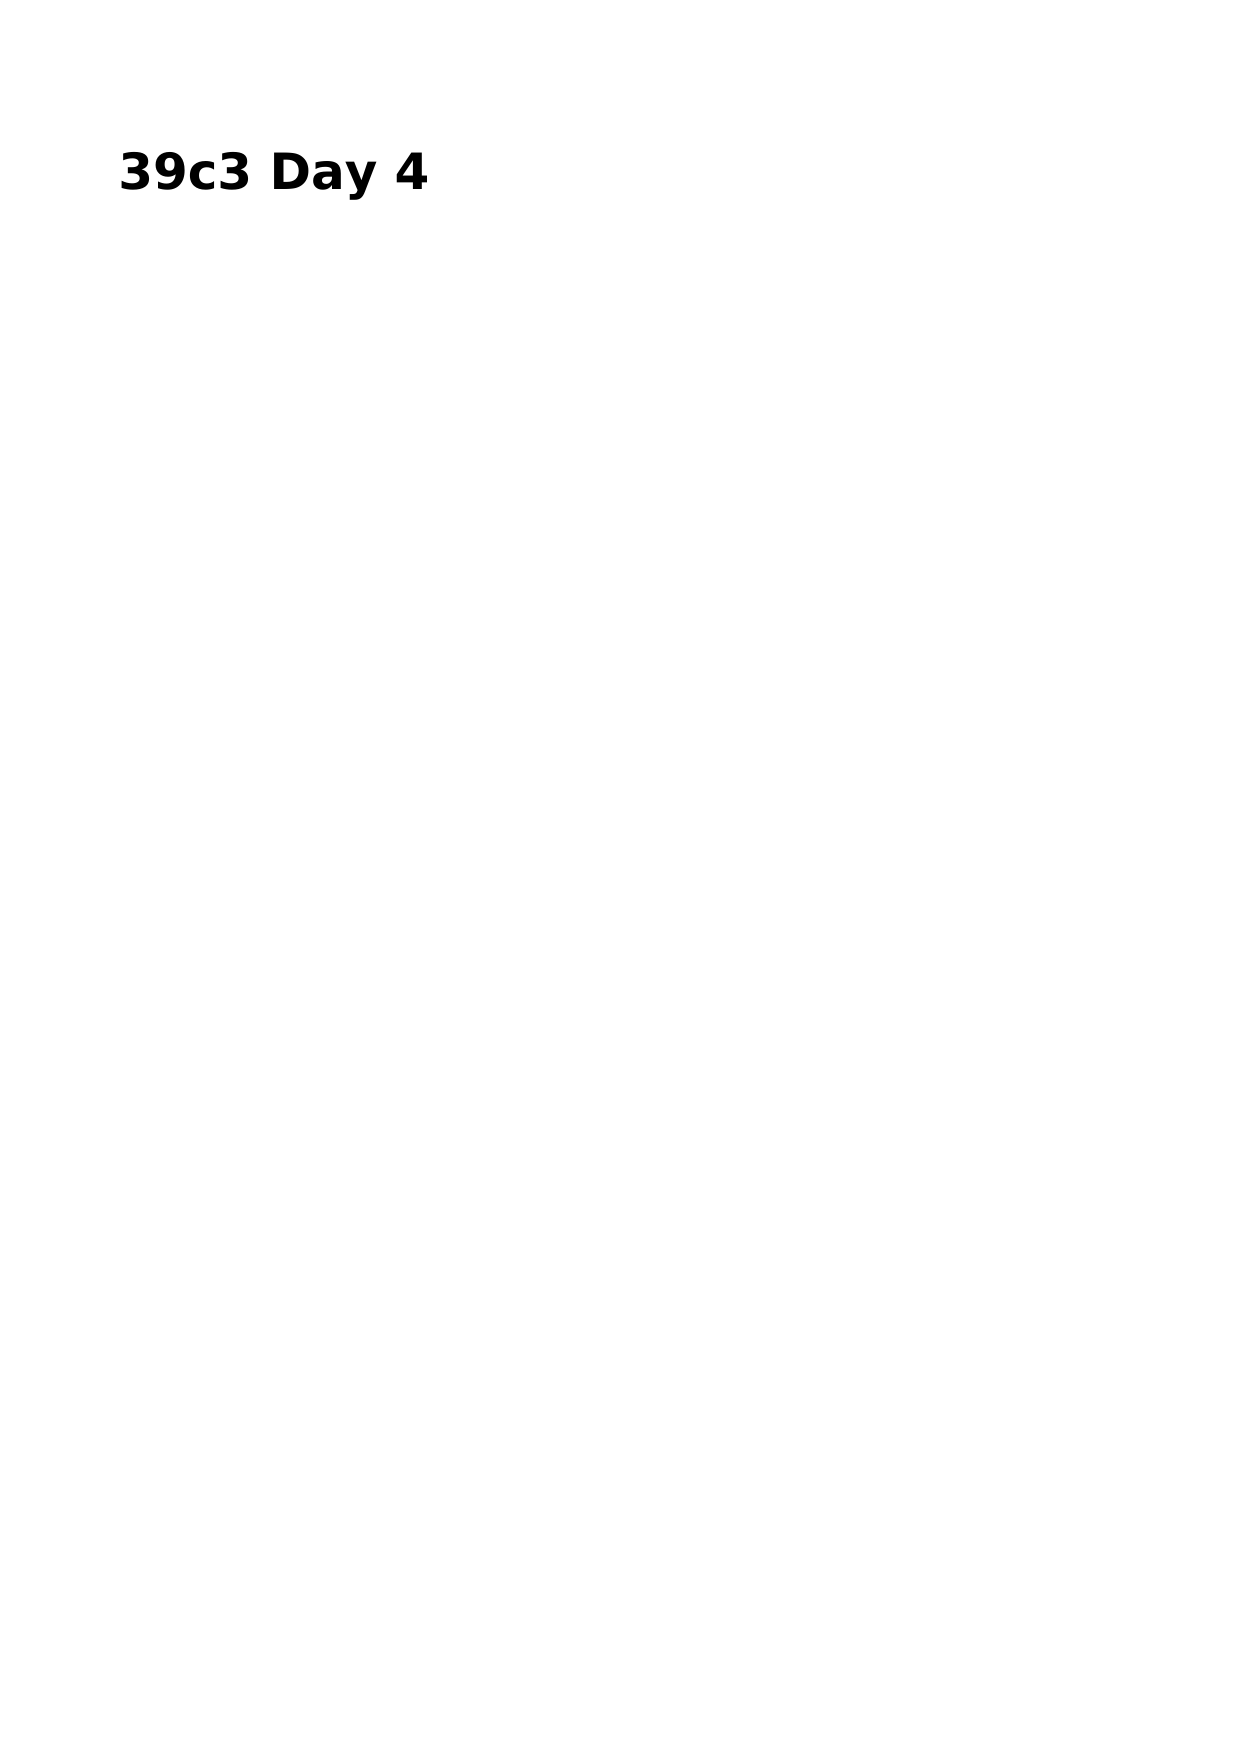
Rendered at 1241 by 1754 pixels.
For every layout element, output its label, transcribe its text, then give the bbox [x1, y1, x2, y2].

subtitle 39c3 Day 4 [118, 143, 1122, 201]
